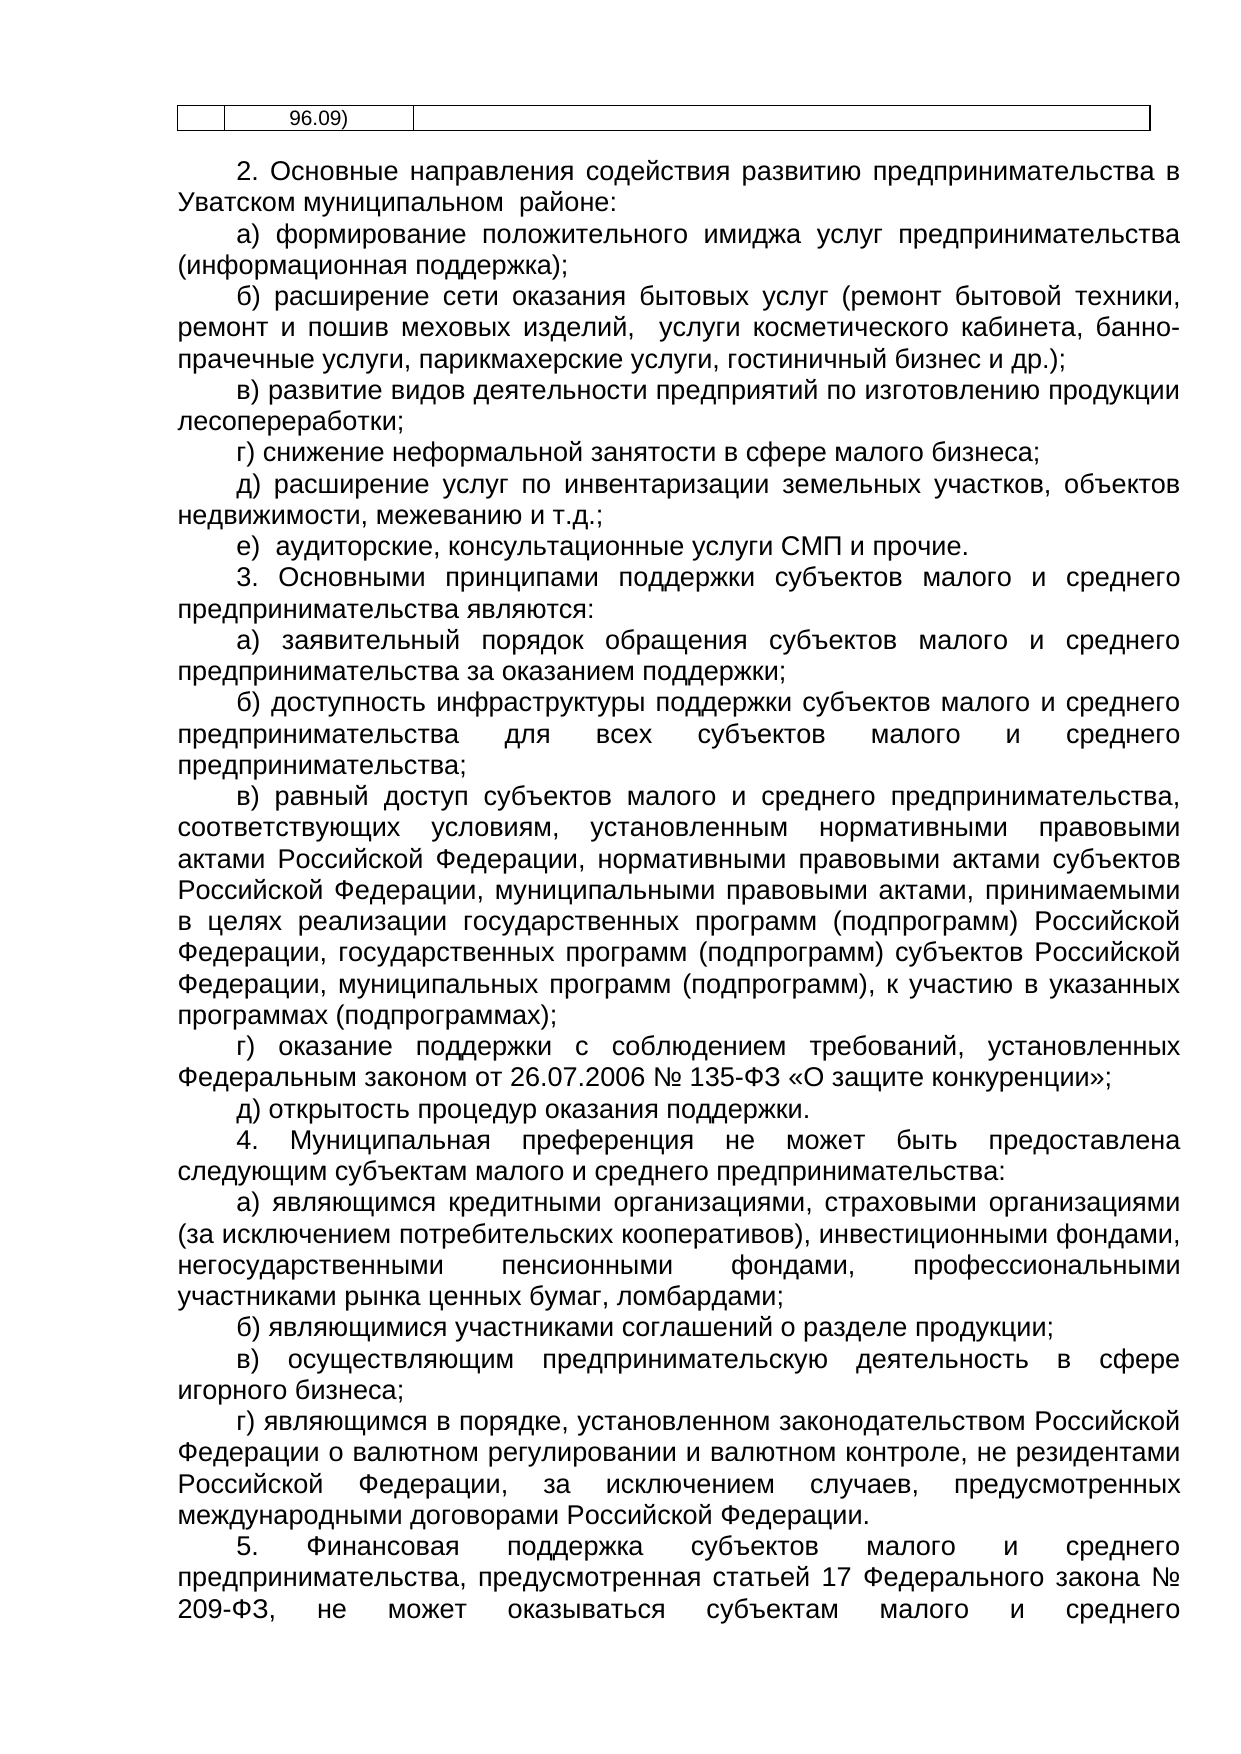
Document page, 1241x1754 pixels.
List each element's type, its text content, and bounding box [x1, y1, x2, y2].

text б) расширение сети оказания бытовых услуг (ремонт бытовой техники, ремонт и пошив меховых изделий, услуги косметического кабинета, банно-прачечные услуги, парикмахерские услуги, гостиничный бизнес и др.); [177, 280, 1181, 374]
text в) развитие видов деятельности предприятий по изготовлению продукции лесопереработки; [177, 374, 1181, 436]
text а) являющимся кредитными организациями, страховыми организациями (за исключением потребительских кооперативов), инвестиционными фондами, негосударственными пенсионными фондами, профессиональными участниками рынка ценных бумаг, ломбардами; [177, 1186, 1181, 1311]
text 2. Основные направления содействия развитию предпринимательства в Уватском муниципальном районе: [177, 155, 1181, 218]
text а) заявительный порядок обращения субъектов малого и среднего предпринимательства за оказанием поддержки; [177, 624, 1181, 686]
text г) оказание поддержки с соблюдением требований, установленных Федеральным законом от 26.07.2006 № 135-ФЗ «О защите конкуренции»; [177, 1030, 1181, 1093]
text 3. Основными принципами поддержки субъектов малого и среднего предпринимательства являются: [177, 561, 1181, 624]
text д) открытость процедур оказания поддержки. [177, 1093, 1181, 1124]
table_cell 96.09) [225, 106, 413, 130]
text б) доступность инфраструктуры поддержки субъектов малого и среднего предпринимательства для всех субъектов малого и среднего предпринимательства; [177, 686, 1181, 780]
text в) осуществляющим предпринимательскую деятельность в сфере игорного бизнеса; [177, 1343, 1181, 1405]
text а) формирование положительного имиджа услуг предпринимательства (информационная поддержка); [177, 218, 1181, 280]
text б) являющимися участниками соглашений о разделе продукции; [177, 1311, 1181, 1343]
text в) равный доступ субъектов малого и среднего предпринимательства, соответствующих условиям, установленным нормативными правовыми актами Российской Федерации, нормативными правовыми актами субъектов Российской Федерации, муниципальными правовыми актами, принимаемыми в целях реализации государственных программ (подпрограмм) Российской Федерации, государственных программ (подпрограмм) субъектов Российской Федерации, муниципальных программ (подпрограмм), к участию в указанных программах (подпрограммах); [177, 780, 1181, 1030]
table_cell [414, 106, 1149, 130]
text г) являющимся в порядке, установленном законодательством Российской Федерации о валютном регулировании и валютном контроле, не резидентами Российской Федерации, за исключением случаев, предусмотренных международными договорами Российской Федерации. [177, 1405, 1181, 1530]
table_cell [178, 106, 224, 130]
text 4. Муниципальная преференция не может быть предоставлена следующим субъектам малого и среднего предпринимательства: [177, 1124, 1181, 1186]
text 5. Финансовая поддержка субъектов малого и среднего предпринимательства, предусмотренная статьей 17 Федерального закона № 209-ФЗ, не может оказываться субъектам малого и среднего [177, 1530, 1181, 1624]
text г) снижение неформальной занятости в сфере малого бизнеса; [177, 436, 1181, 468]
text д) расширение услуг по инвентаризации земельных участков, объектов недвижимости, межеванию и т.д.; [177, 468, 1181, 530]
text е) аудиторские, консультационные услуги СМП и прочие. [177, 530, 1181, 561]
